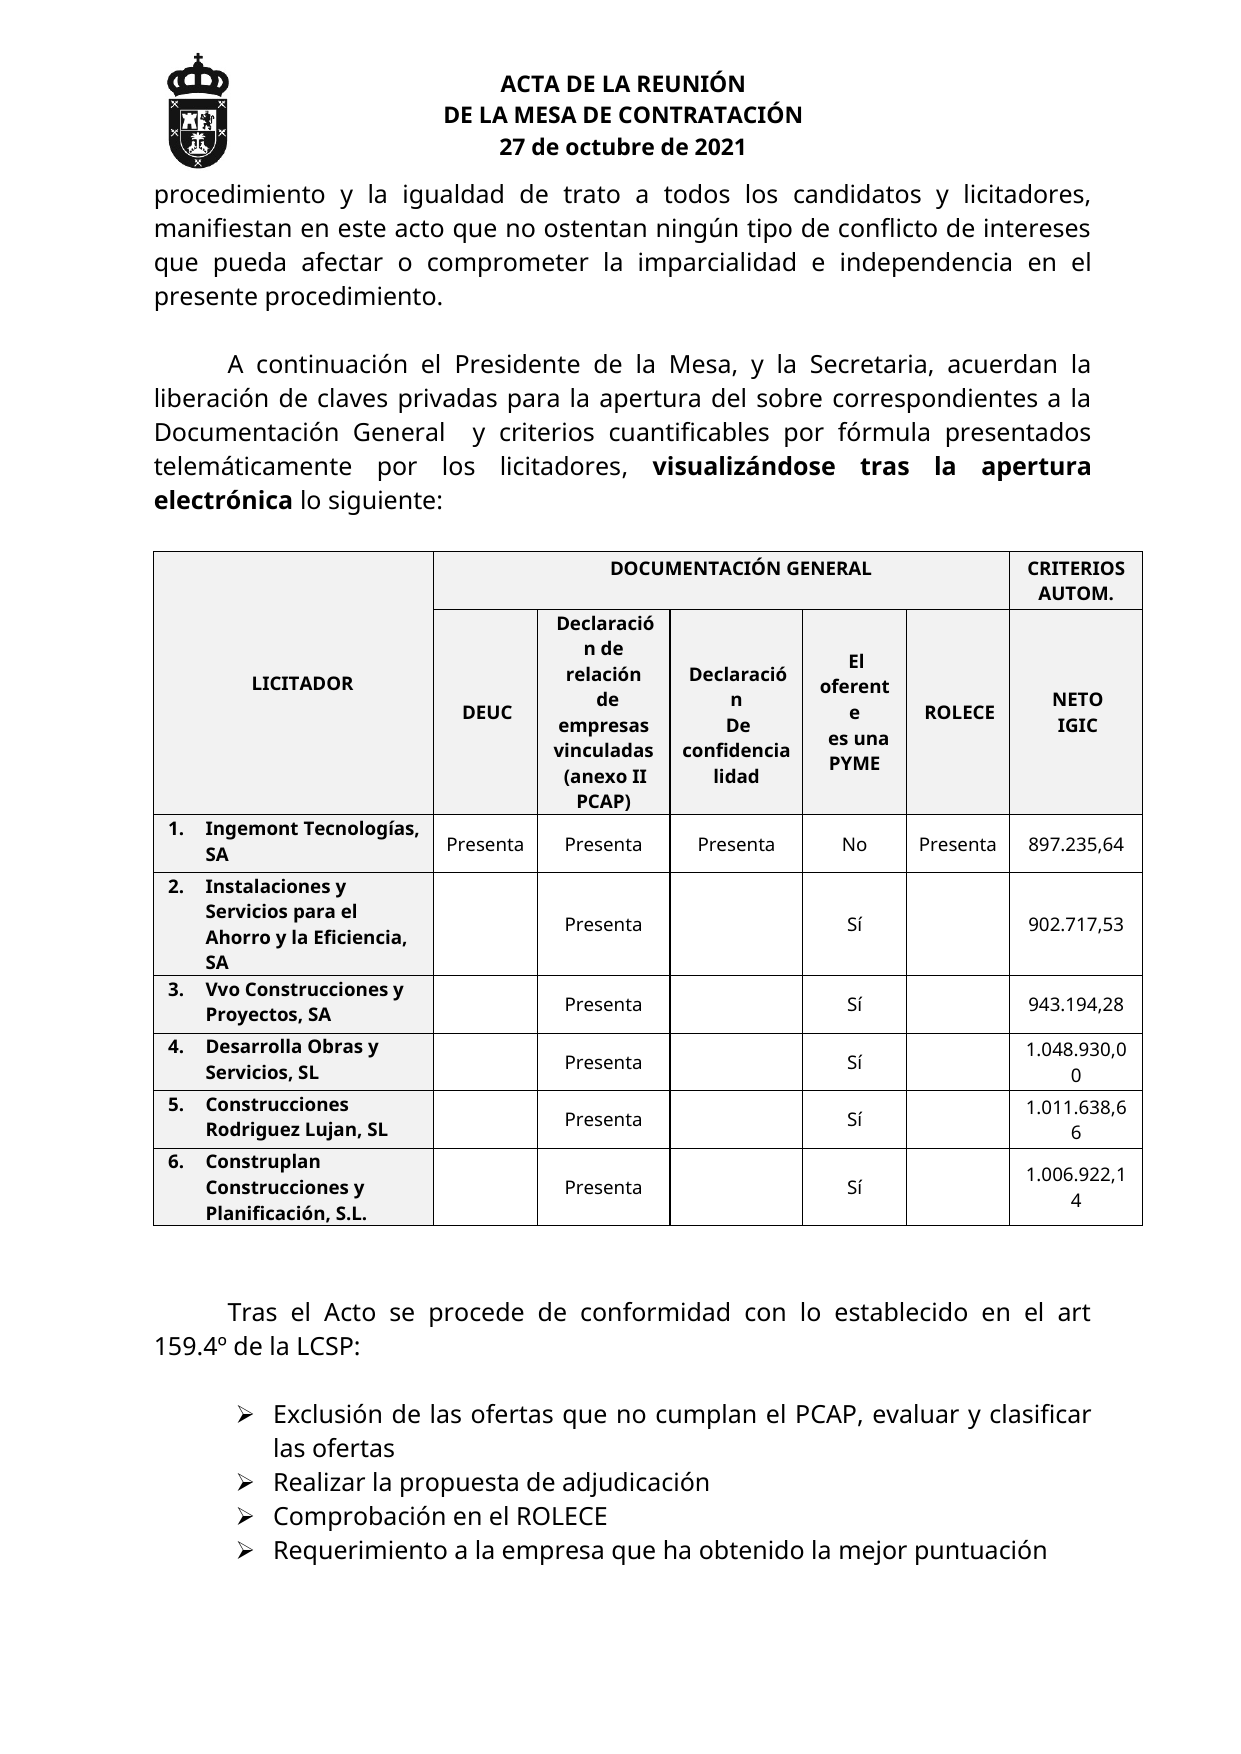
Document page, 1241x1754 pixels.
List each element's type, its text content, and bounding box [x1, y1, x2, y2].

table_cell [434, 1034, 537, 1090]
table_header DOCUMENTACIÓN GENERAL [434, 552, 1009, 609]
table_cell Presenta [538, 1091, 669, 1148]
table_cell Presenta [538, 1034, 669, 1090]
table_cell [671, 1034, 802, 1090]
table_cell [907, 873, 1009, 975]
table_cell 897.235,64 [1010, 815, 1142, 872]
table_cell [907, 1149, 1009, 1225]
table_cell Presenta [538, 1149, 669, 1225]
table_cell Declaración De confidencialidad [671, 610, 802, 814]
table_cell 1.011.638,66 [1010, 1091, 1142, 1148]
table_cell Presenta [538, 873, 669, 975]
table_cell Sí [803, 1091, 906, 1148]
table_cell [671, 1149, 802, 1225]
table_cell [907, 1091, 1009, 1148]
table_cell Instalaciones y Servicios para el Ahorro y la Eficiencia, SA [154, 873, 433, 975]
table_cell Presenta [907, 815, 1009, 872]
table_cell Sí [803, 976, 906, 1033]
table_cell [434, 873, 537, 975]
table_cell [671, 976, 802, 1033]
list Requerimiento a la empresa que ha obtenido la mejor puntuación [235, 1533, 1093, 1567]
table_cell Construcciones Rodriguez Lujan, SL [154, 1091, 433, 1148]
table_cell 943.194,28 [1010, 976, 1142, 1033]
table_cell Declaración de relación de empresas vinculadas (anexo II PCAP) [538, 610, 669, 814]
table_cell Presenta [671, 815, 802, 872]
table_cell [907, 1034, 1009, 1090]
table_cell Desarrolla Obras y Servicios, SL [154, 1034, 433, 1090]
table_cell [907, 976, 1009, 1033]
table_cell Presenta [434, 815, 537, 872]
table_cell Sí [803, 873, 906, 975]
table_cell 1.048.930,00 [1010, 1034, 1142, 1090]
table_cell [671, 1091, 802, 1148]
table_cell Presenta [538, 815, 669, 872]
list Comprobación en el ROLECE [235, 1499, 1093, 1533]
table_cell 1.006.922,14 [1010, 1149, 1142, 1225]
list Realizar la propuesta de adjudicación [235, 1465, 1093, 1499]
table_cell Vvo Construcciones y Proyectos, SA [154, 976, 433, 1033]
table_cell No [803, 815, 906, 872]
table_header criterios autom. [1010, 552, 1142, 609]
table_cell [434, 1149, 537, 1225]
table_cell ROLECE [907, 610, 1009, 814]
table_header LICITADOR [154, 552, 433, 814]
table_cell DEUC [434, 610, 537, 814]
list Exclusión de las ofertas que no cumplan el PCAP, evaluar y clasificar las ofertas [235, 1397, 1093, 1465]
table_cell Ingemont Tecnologías, SA [154, 815, 433, 872]
table_cell Sí [803, 1149, 906, 1225]
text Tras el Acto se procede de conformidad con lo establecido en el art 159.4º de la LCSP: [153, 1294, 1093, 1363]
table_cell NETO IGIC [1010, 610, 1142, 814]
table_cell Sí [803, 1034, 906, 1090]
table_cell 902.717,53 [1010, 873, 1142, 975]
text procedimiento y la igualdad de trato a todos los candidatos y licitadores, manifiestan en este acto que no ostentan ningún tipo de conflicto de intereses que pueda afectar o comprometer la imparcialidad e independencia en el presente procedimiento. [153, 176, 1093, 313]
table_cell Presenta [538, 976, 669, 1033]
table_cell El oferente es una PYME [803, 610, 906, 814]
table_cell [671, 873, 802, 975]
text A continuación el Presidente de la Mesa, y la Secretaria, acuerdan la liberación de claves privadas para la apertura del sobre correspondientes a la Documentación General y criterios cuantificables por fórmula presentados telemáticamen­te por los licitadores, visualizándose tras la apertura electrónica lo siguiente: [153, 347, 1093, 517]
picture [164, 50, 231, 171]
table_cell [434, 976, 537, 1033]
table_cell Construplan Construcciones y Planificación, S.L. [154, 1149, 433, 1225]
table_cell [434, 1091, 537, 1148]
